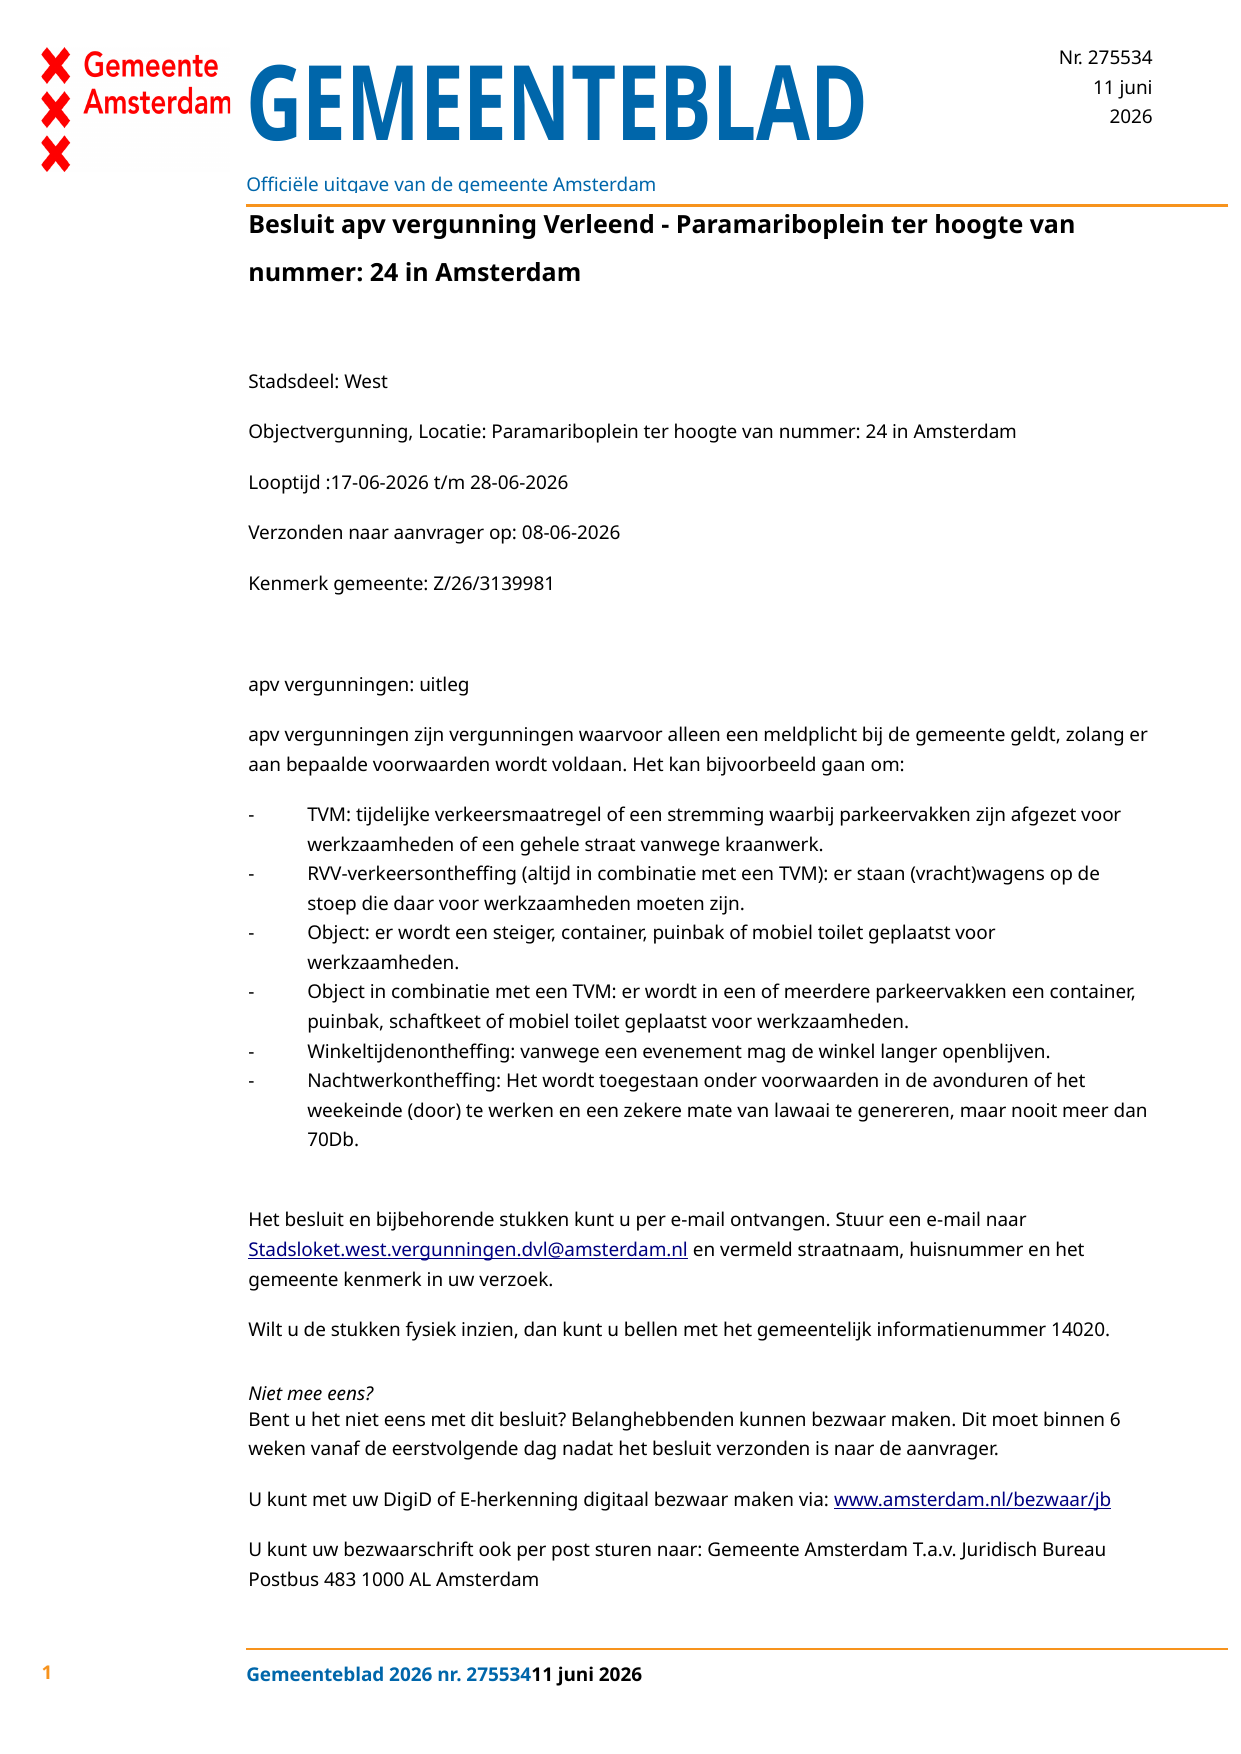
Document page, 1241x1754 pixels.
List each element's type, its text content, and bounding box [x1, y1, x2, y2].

text Kenmerk gemeente: Z/26/3139981 [248, 570, 1152, 596]
text apv vergunningen: uitleg [248, 671, 1152, 697]
text Looptijd :17-06-2026 t/m 28-06-2026 [248, 469, 1152, 495]
text Verzonden naar aanvrager op: 08-06-2026 [248, 519, 1152, 545]
list RVV-verkeersontheffing (altijd in combinatie met een TVM): er staan (vracht)wagens op de stoep die daar voor werkzaamheden moeten zijn. [248, 860, 1152, 916]
picture [41, 47, 231, 172]
text apv vergunningen zijn vergunningen waarvoor alleen een meldplicht bij de gemeente geldt, zolang er aan bepaalde voorwaarden wordt voldaan. Het kan bijvoorbeeld gaan om: [248, 721, 1152, 777]
list Nachtwerkontheffing: Het wordt toegestaan onder voorwaarden in de avonduren of het weekeinde (door) te werken en een zekere mate van lawaai te genereren, maar nooit meer dan 70Db. [248, 1067, 1152, 1152]
text Objectvergunning, Locatie: Paramariboplein ter hoogte van nummer: 24 in Amsterdam [248, 419, 1152, 444]
text Het besluit en bijbehorende stukken kunt u per e-mail ontvangen. Stuur een e-mail naar Stadsloket.west.vergunningen.dvl@amsterdam.nl en vermeld straatnaam, huisnummer en het gemeente kenmerk in uw verzoek. [248, 1207, 1152, 1292]
text U kunt met uw DigiD of E-herkenning digitaal bezwaar maken via: www.amsterdam.nl/bezwaar/jb [248, 1486, 1152, 1512]
text Wilt u de stukken fysiek inzien, dan kunt u bellen met het gemeentelijk informatienummer 14020. [248, 1316, 1152, 1342]
list Object: er wordt een steiger, container, puinbak of mobiel toilet geplaatst voor werkzaamheden. [248, 919, 1152, 975]
text Bent u het niet eens met dit besluit? Belanghebbenden kunnen bezwaar maken. Dit moet binnen 6 weken vanaf de eerstvolgende dag nadat het besluit verzonden is naar de aanvrager. [248, 1406, 1152, 1461]
list Winkeltijdenontheffing: vanwege een evenement mag de winkel langer openblijven. [248, 1038, 1152, 1064]
text Niet mee eens? [248, 1380, 1152, 1406]
list TVM: tijdelijke verkeersmaatregel of een stremming waarbij parkeervakken zijn afgezet voor werkzaamheden of een gehele straat vanwege kraanwerk. [248, 801, 1152, 857]
list Object in combinatie met een TVM: er wordt in een of meerdere parkeervakken een container, puinbak, schaftkeet of mobiel toilet geplaatst voor werkzaamheden. [248, 979, 1152, 1034]
text Stadsdeel: West [248, 368, 1152, 394]
text U kunt uw bezwaarschrift ook per post sturen naar: Gemeente Amsterdam T.a.v. Juridisch Bureau Postbus 483 1000 AL Amsterdam [248, 1536, 1152, 1592]
text Besluit apv vergunning Verleend - Paramariboplein ter hoogte van nummer: 24 in Amsterdam [248, 207, 1152, 288]
